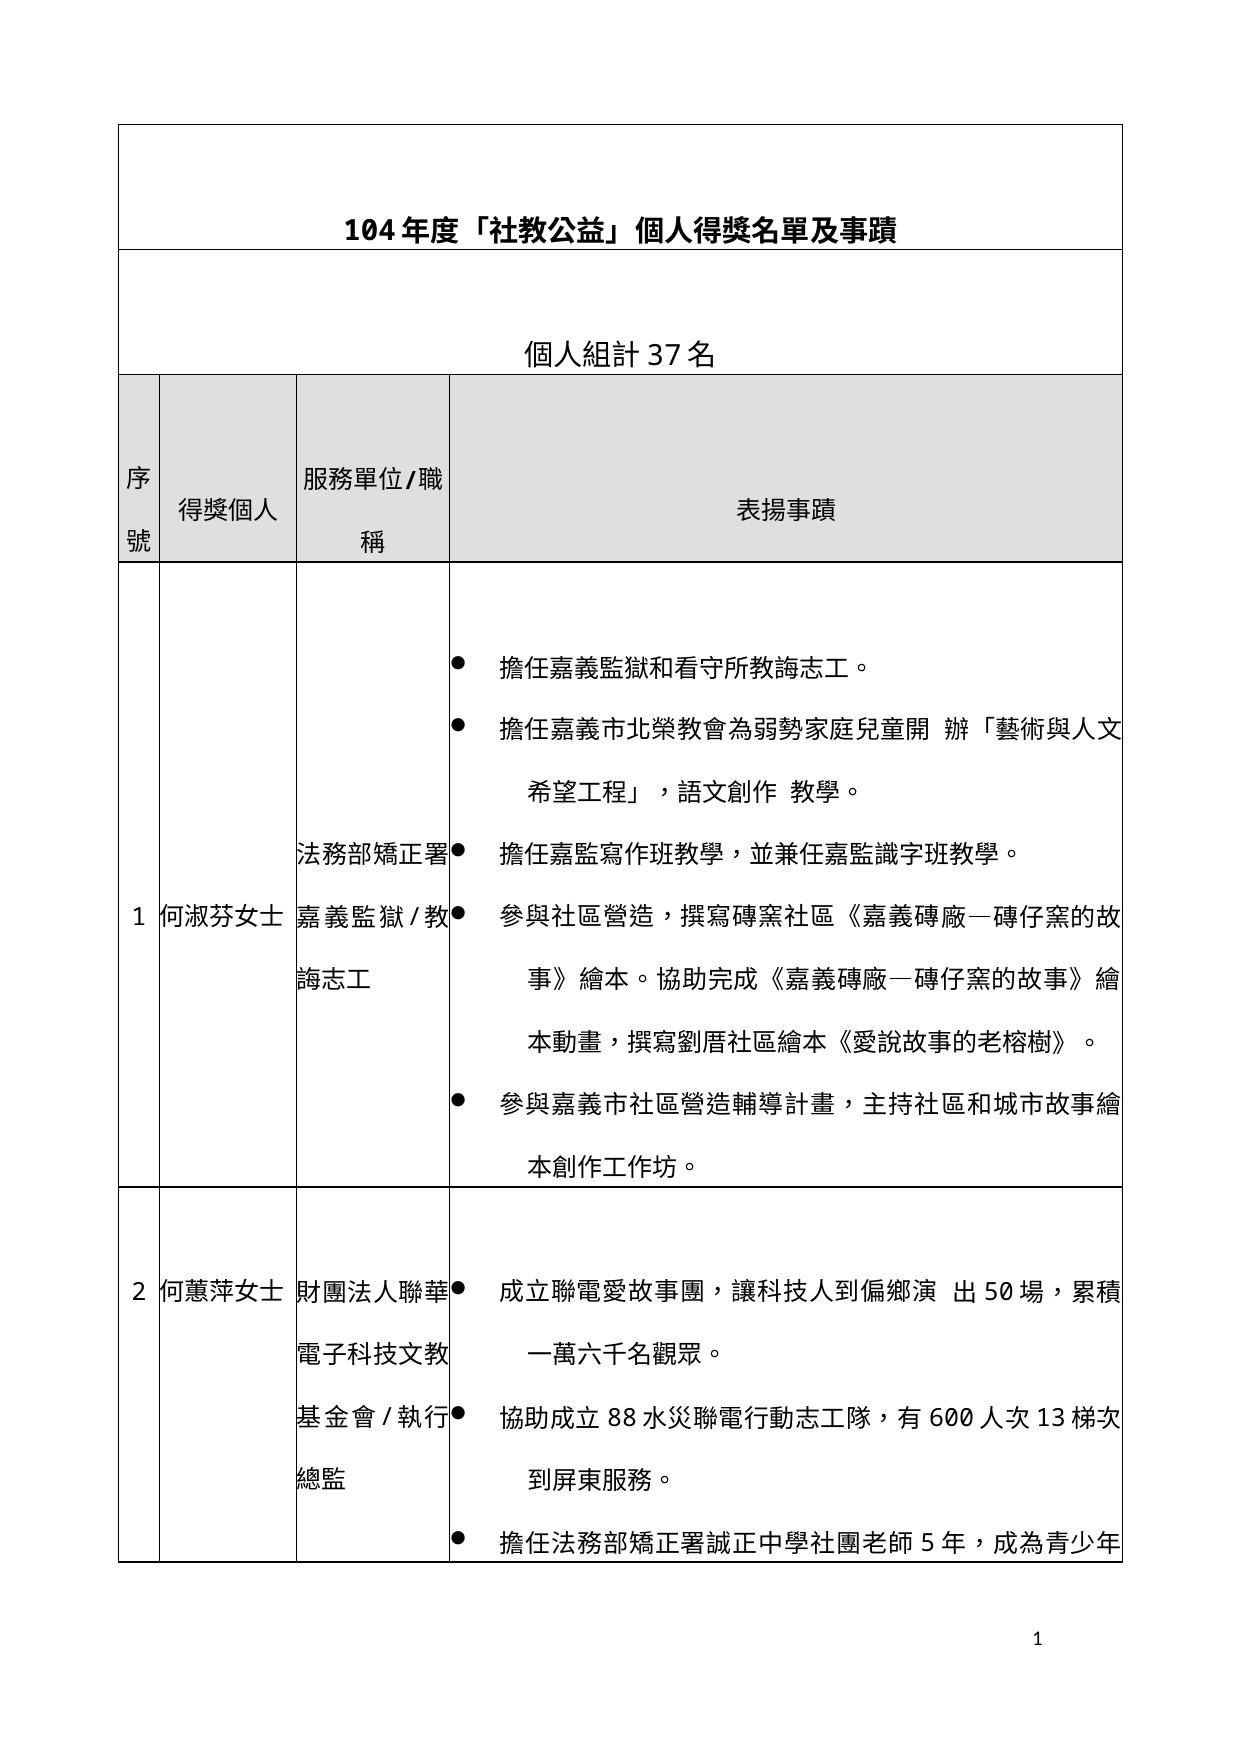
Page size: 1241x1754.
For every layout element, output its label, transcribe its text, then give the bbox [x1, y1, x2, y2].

table_cell 個人組計37名 [119, 250, 1122, 374]
table_cell 財團法人聯華電子科技文教基金會/執行總監 [297, 1188, 449, 1561]
table_cell 何蕙萍女士 [160, 1188, 296, 1561]
table_cell 2 [119, 1188, 159, 1561]
table_cell 得獎個人 [160, 375, 296, 561]
table_cell 成立聯電愛故事團，讓科技人到偏鄉演 出50場，累積一萬六千名觀眾。 協助成立88水災聯電行動志工隊，有600人次13梯次到屏東服務。 擔任法務部矯正署誠正中學社團老師5年，成為青少年 [450, 1188, 1122, 1561]
table_cell 何淑芬女士 [160, 563, 296, 1186]
table_cell 法務部矯正署嘉義監獄/教誨志工 [297, 563, 449, 1186]
table_cell 表揚事蹟 [450, 375, 1122, 561]
table_cell 服務單位/職稱 [297, 375, 449, 561]
table_cell 擔任嘉義監獄和看守所教誨志工。 擔任嘉義市北榮教會為弱勢家庭兒童開 辦「藝術與人文希望工程」，語文創作 教學。 擔任嘉監寫作班教學，並兼任嘉監識字班教學。 參與社區營造，撰寫磚窯社區《嘉義磚廠—磚仔窯的故事》繪本。協助完成《嘉義磚廠—磚仔窯的故事》繪本動畫，撰寫劉厝社區繪本《愛說故事的老榕樹》。 參與嘉義市社區營造輔導計畫，主持社區和城市故事繪本創作工作坊。 [450, 563, 1122, 1186]
table_header 104年度「社教公益」個人得獎名單及事蹟 [119, 125, 1122, 249]
table_cell 1 [119, 563, 159, 1186]
table_cell 序號 [119, 375, 159, 561]
